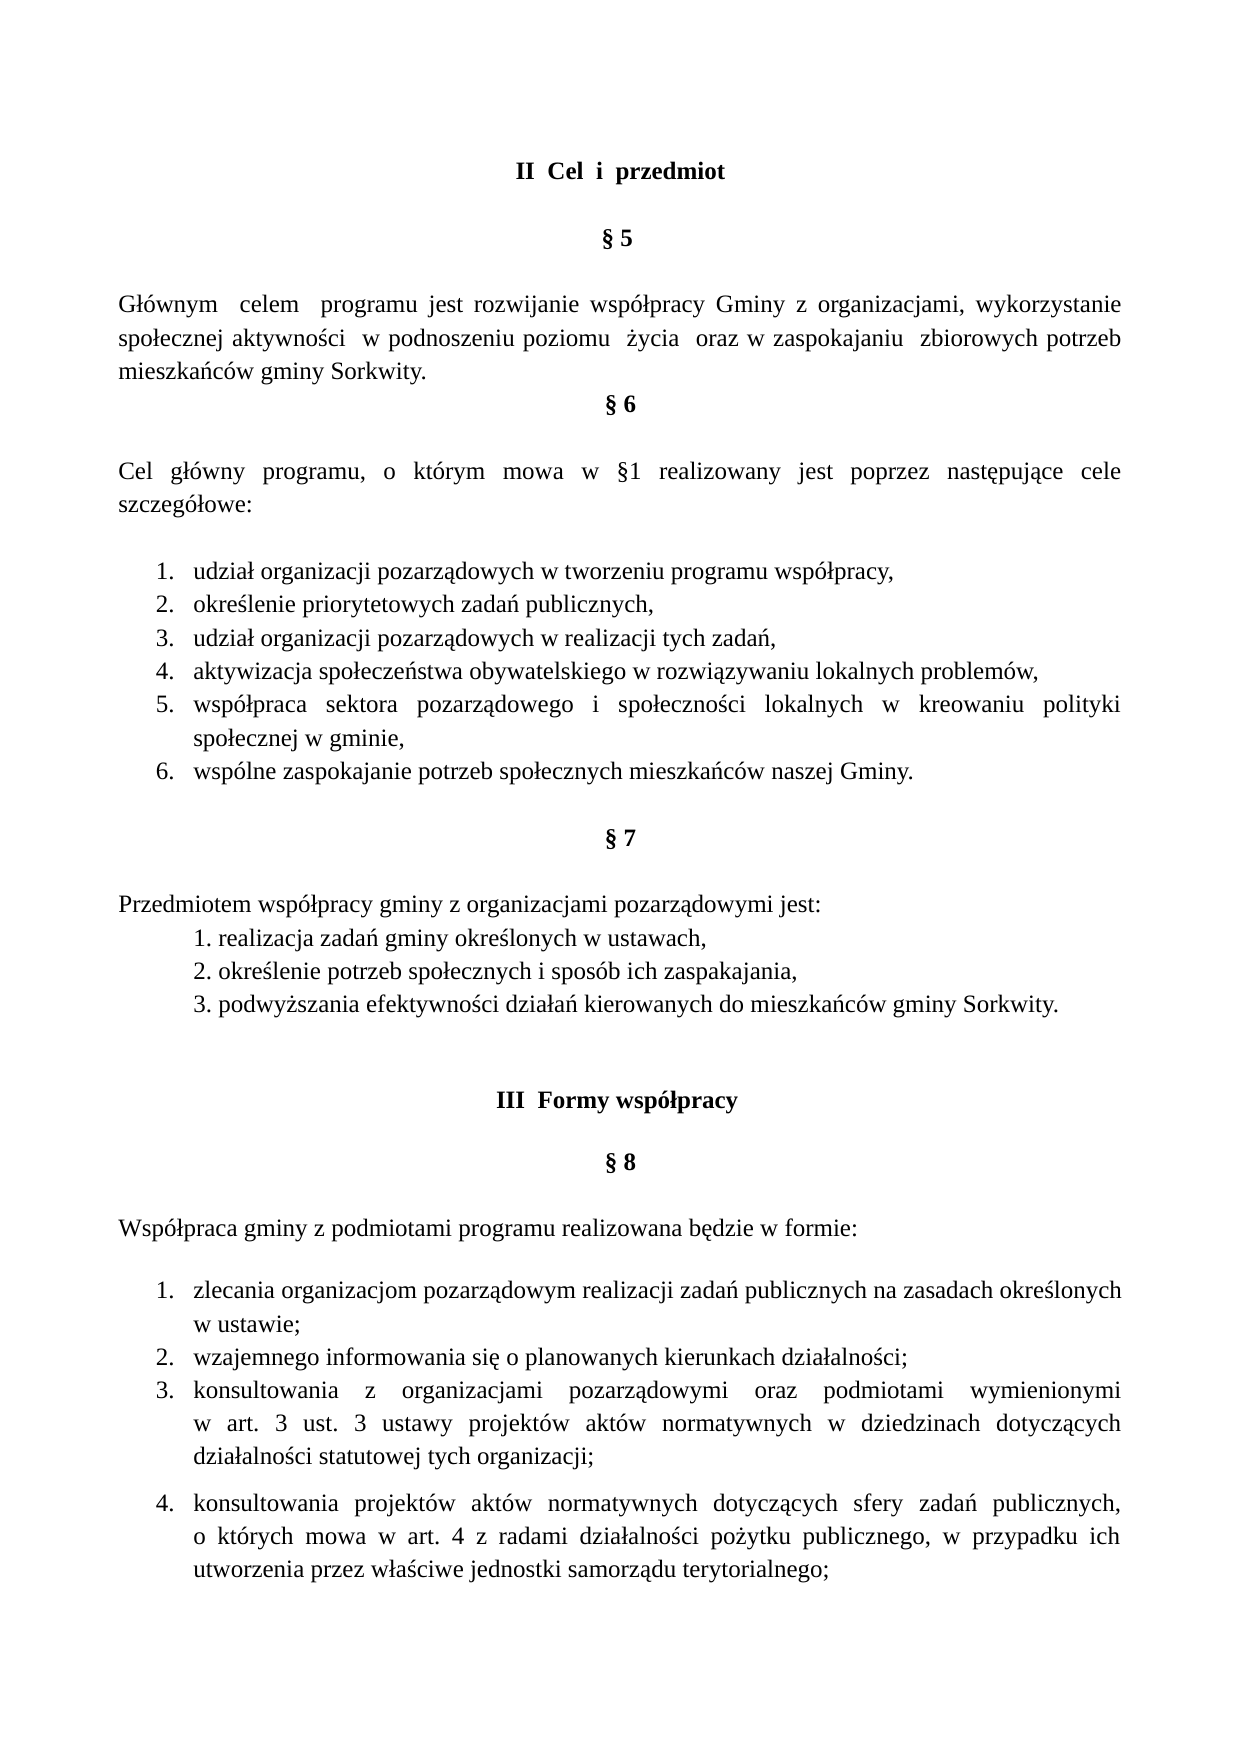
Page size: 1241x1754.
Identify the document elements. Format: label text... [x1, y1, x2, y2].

list współpraca sektora pozarządowego i społeczności lokalnych w kreowaniu polityki społecznej w gminie, [156, 685, 1122, 751]
list wzajemnego informowania się o planowanych kierunkach działalności; [156, 1342, 1122, 1370]
text § 6 [118, 385, 1122, 418]
list 2. określenie potrzeb społecznych i sposób ich zaspakajania, [156, 951, 1122, 985]
text II Cel i przedmiot [118, 151, 1122, 185]
list zlecania organizacjom pozarządowym realizacji zadań publicznych na zasadach określonych w ustawie; [156, 1276, 1122, 1337]
text Cel główny programu, o którym mowa w §1 realizowany jest poprzez następujące cele szczegółowe: [118, 451, 1122, 518]
list 1. realizacja zadań gminy określonych w ustawach, [156, 918, 1122, 951]
text Przedmiotem współpracy gminy z organizacjami pozarządowymi jest: [118, 885, 1122, 918]
list określenie priorytetowych zadań publicznych, [156, 585, 1122, 618]
text § 7 [118, 818, 1122, 851]
list aktywizacja społeczeństwa obywatelskiego w rozwiązywaniu lokalnych problemów, [156, 651, 1122, 685]
list 3. podwyższania efektywności działań kierowanych do mieszkańców gminy Sorkwity. [156, 985, 1122, 1018]
list wspólne zaspokajanie potrzeb społecznych mieszkańców naszej Gminy. [156, 751, 1122, 785]
text III Formy współpracy [118, 1085, 1122, 1113]
text § 8 [118, 1142, 1122, 1176]
list udział organizacji pozarządowych w realizacji tych zadań, [156, 618, 1122, 651]
list udział organizacji pozarządowych w tworzeniu programu współpracy, [156, 551, 1122, 585]
text Współpraca gminy z podmiotami programu realizowana będzie w formie: [118, 1209, 1122, 1242]
list konsultowania projektów aktów normatywnych dotyczących sfery zadań publicznych, o których mowa w art. 4 z radami działalności pożytku publicznego, w przypadku ich utworzenia przez właściwe jednostki samorządu terytorialnego; [156, 1488, 1122, 1583]
list konsultowania z organizacjami pozarządowymi oraz podmiotami wymienionymi w art. 3 ust. 3 ustawy projektów aktów normatywnych w dziedzinach dotyczących działalności statutowej tych organizacji; [156, 1375, 1122, 1469]
text § 5 [118, 218, 1122, 251]
text Głównym celem programu jest rozwijanie współpracy Gminy z organizacjami, wykorzystanie społecznej aktywności w podnoszeniu poziomu życia oraz w zaspokajaniu zbiorowych potrzeb mieszkańców gminy Sorkwity. [118, 285, 1122, 385]
